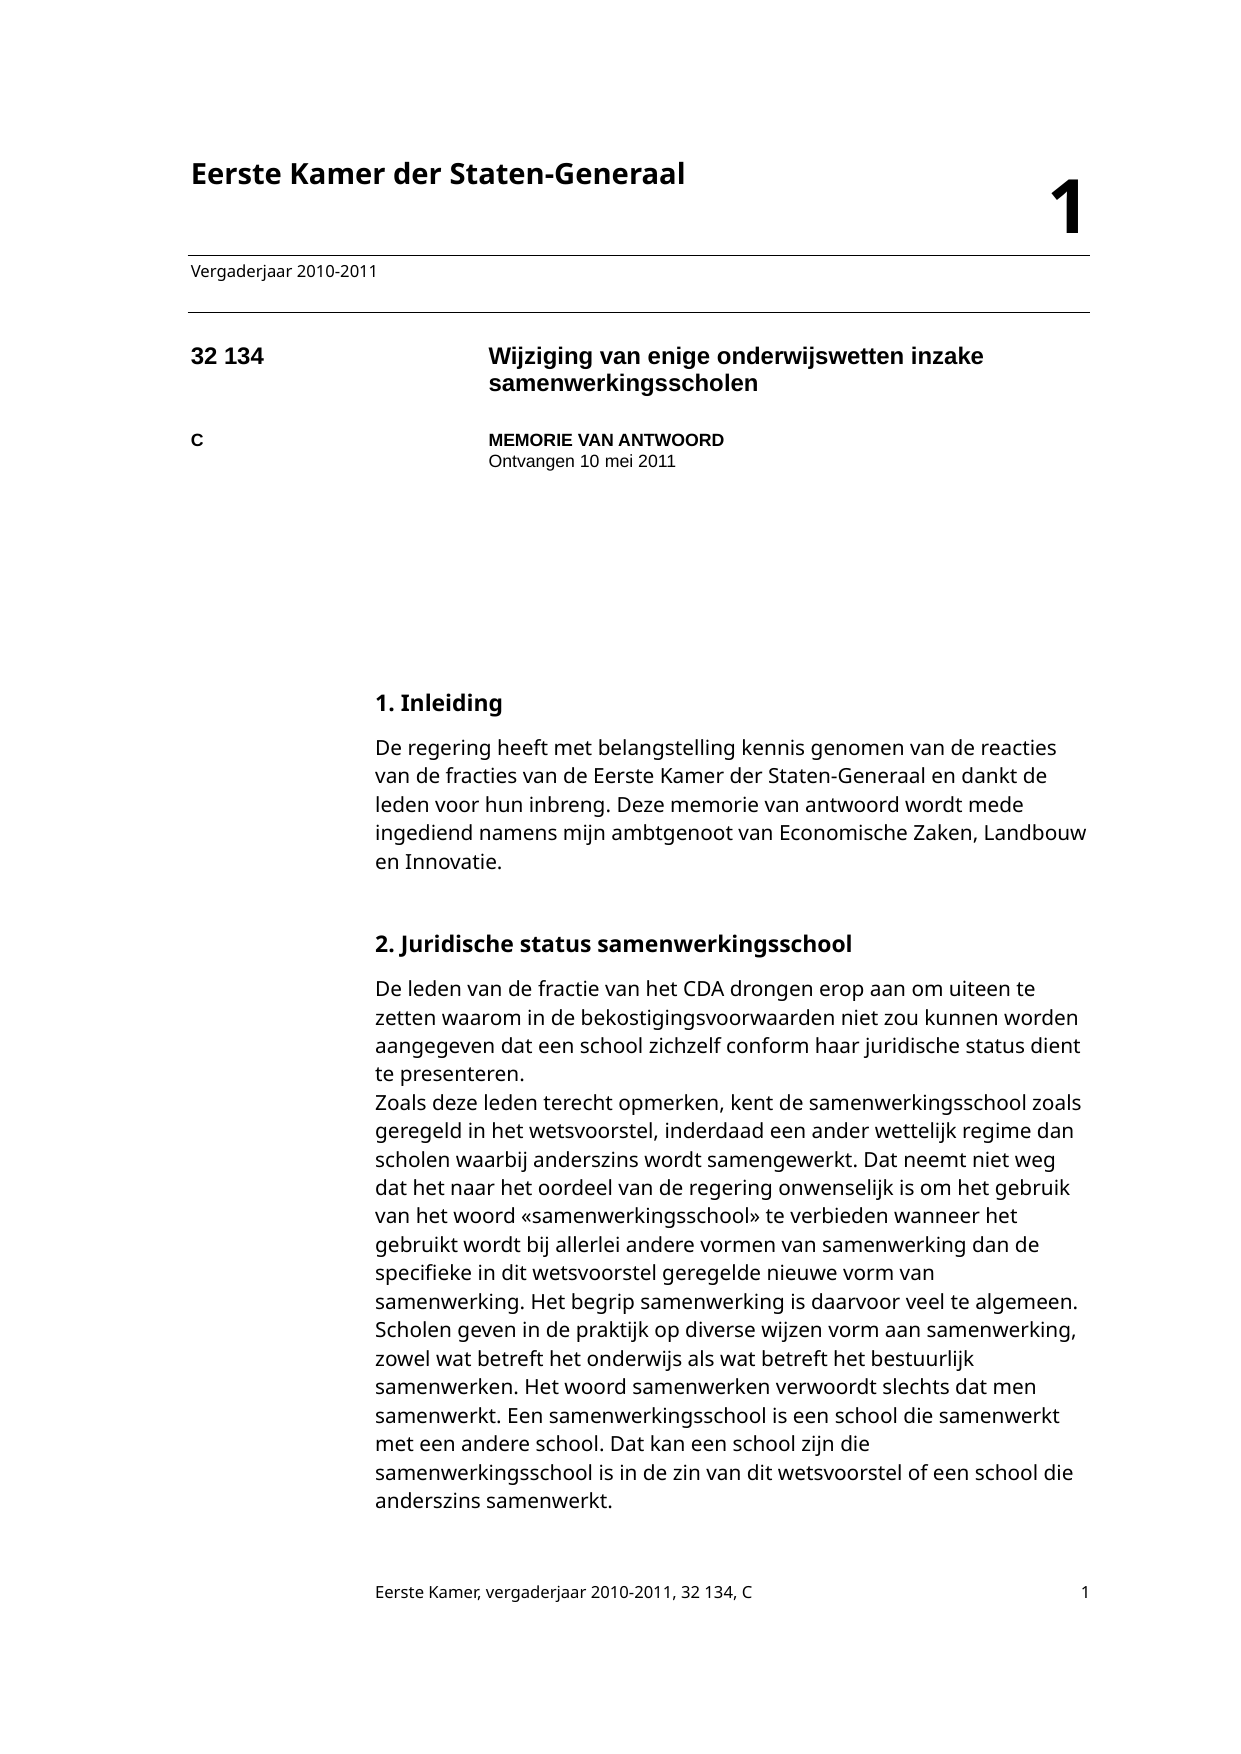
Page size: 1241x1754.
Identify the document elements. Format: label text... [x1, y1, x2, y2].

subtitle 2. Juridische status samenwerkingsschool [375, 928, 1090, 959]
table_cell [485, 313, 1090, 339]
table_cell [485, 256, 1090, 312]
table_cell [188, 313, 485, 339]
text De leden van de fractie van het CDA drongen erop aan om uiteen te zetten waarom in de bekostigingsvoorwaarden niet zou kunnen worden aangegeven dat een school zichzelf conform haar juridische status dient te presenteren. [375, 974, 1090, 1088]
table_header 1 [910, 150, 1090, 255]
text Zoals deze leden terecht opmerken, kent de samenwerkingsschool zoals geregeld in het wetsvoorstel, inderdaad een ander wettelijk regime dan scholen waarbij anderszins wordt samengewerkt. Dat neemt niet weg dat het naar het oordeel van de regering onwenselijk is om het gebruik van het woord «samenwerkingsschool» te verbieden wanneer het gebruikt wordt bij allerlei andere vormen van samenwerking dan de specifieke in dit wetsvoorstel geregelde nieuwe vorm van samenwerking. Het begrip samenwerking is daarvoor veel te algemeen. Scholen geven in de praktijk op diverse wijzen vorm aan samenwerking, zowel wat betreft het onderwijs als wat betreft het bestuurlijk samenwerken. Het woord samenwerken verwoordt slechts dat men samenwerkt. Een samenwerkingsschool is een school die samenwerkt met een andere school. Dat kan een school zijn die samenwerkingsschool is in de zin van dit wetsvoorstel of een school die anderszins samenwerkt. [375, 1088, 1090, 1514]
subtitle 1. Inleiding [375, 687, 1090, 718]
table_cell MEMORIE VAN ANTWOORD Ontvangen 10 mei 2011 [485, 427, 1090, 546]
text De regering heeft met belangstelling kennis genomen van de reacties van de fracties van de Eerste Kamer der Staten-Generaal en dankt de leden voor hun inbreng. Deze memorie van antwoord wordt mede ingediend namens mijn ambtgenoot van Economische Zaken, Landbouw en Innovatie. [375, 733, 1090, 875]
table_header Eerste Kamer der Staten-Generaal [188, 150, 909, 255]
table_cell Vergaderjaar 2010-2011 [188, 256, 485, 312]
table_cell 32 134 [188, 339, 485, 427]
table_cell C [188, 427, 485, 546]
table_cell Wijziging van enige onderwijswetten inzake samenwerkingsscholen [485, 339, 1090, 427]
